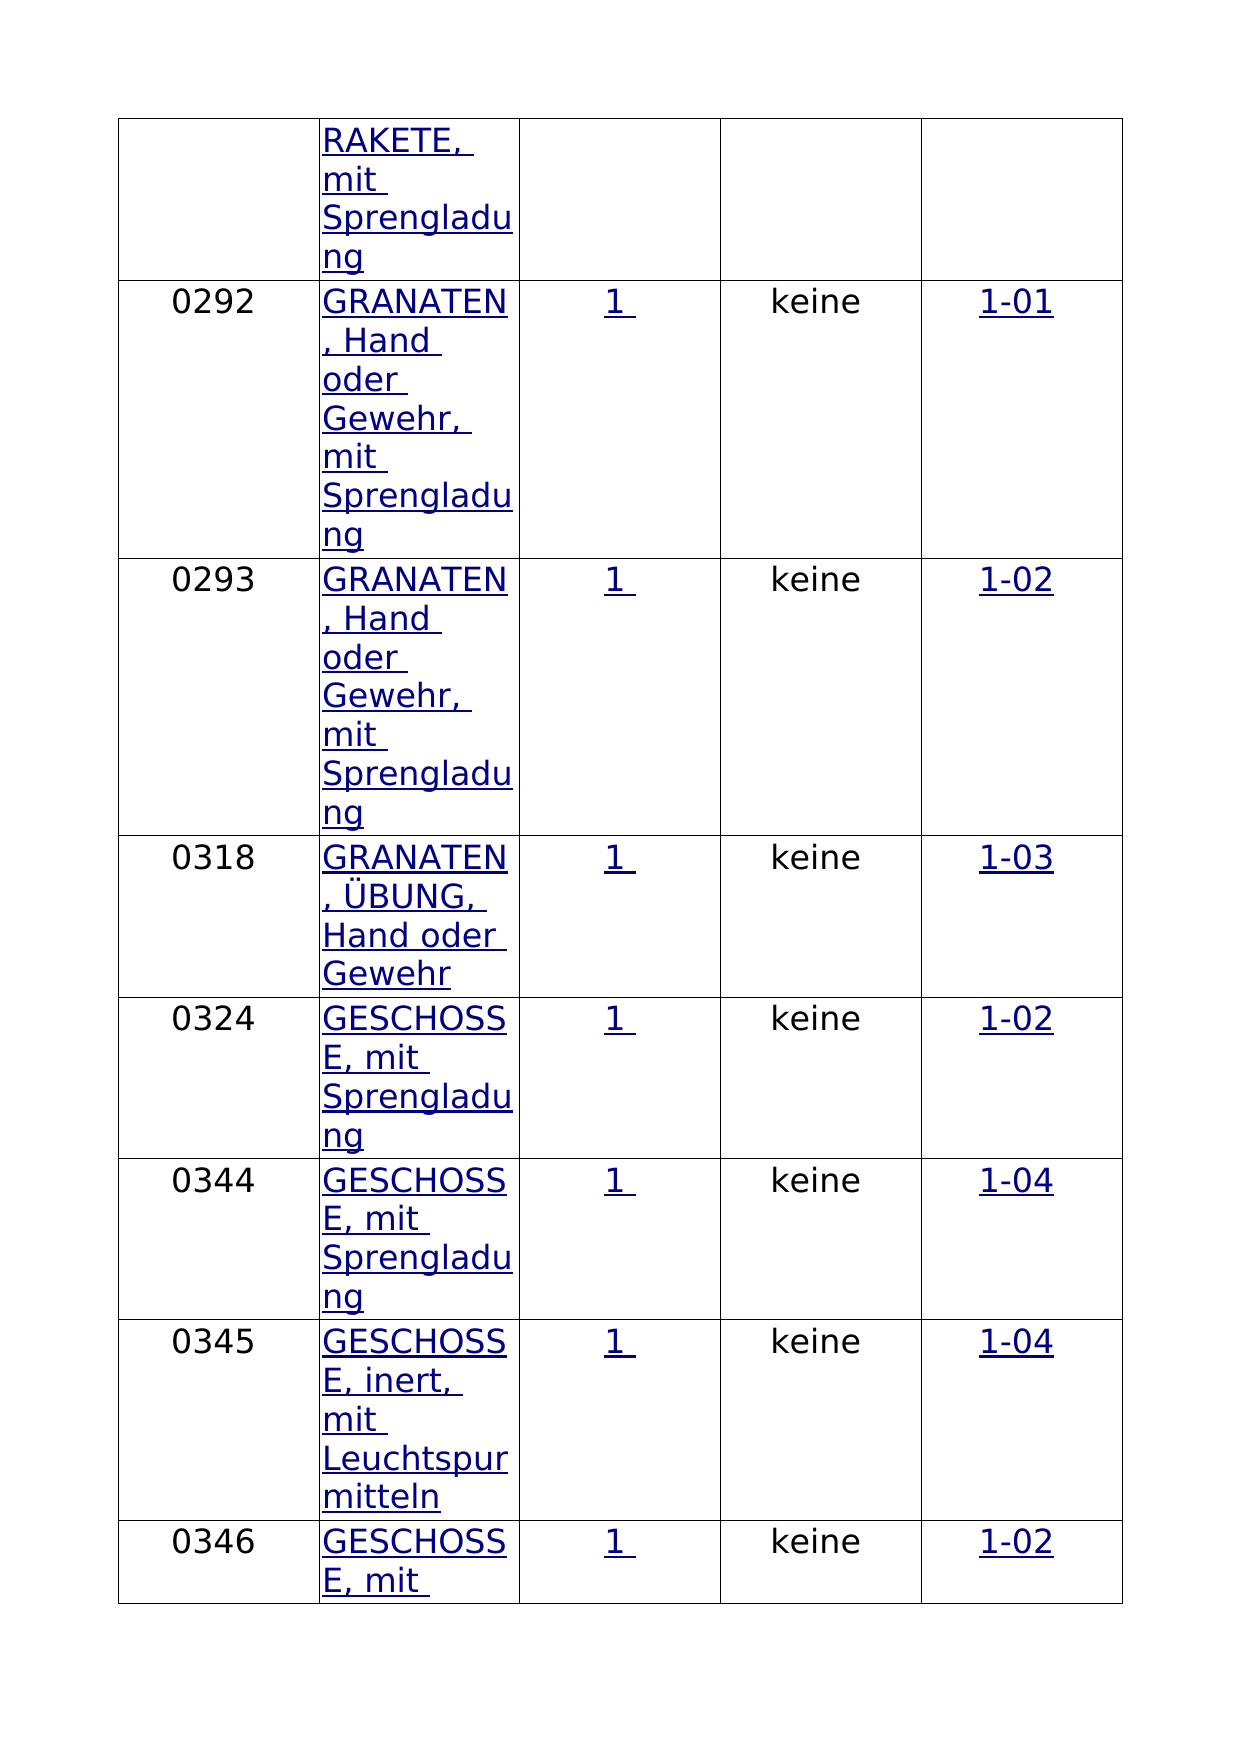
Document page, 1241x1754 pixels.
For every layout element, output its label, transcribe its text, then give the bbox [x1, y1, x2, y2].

table_cell [922, 119, 1122, 279]
table_cell keine [721, 998, 921, 1158]
table_cell 1-04 [922, 1320, 1122, 1519]
table_cell 1-02 [922, 998, 1122, 1158]
table_cell keine [721, 281, 921, 557]
table_cell keine [721, 836, 921, 997]
table_cell 0324 [119, 998, 319, 1158]
table_cell 1-04 [922, 1159, 1122, 1319]
table_cell 0318 [119, 836, 319, 997]
table_cell keine [721, 1320, 921, 1519]
table_cell 0346 [119, 1521, 319, 1603]
table_cell keine [721, 1159, 921, 1319]
table_cell 0345 [119, 1320, 319, 1519]
table_cell 1 [520, 1521, 720, 1603]
table_cell GESCHOSSE, mit Sprengladung [320, 1159, 519, 1319]
table_cell 1-01 [922, 281, 1122, 557]
table_cell 1-02 [922, 559, 1122, 835]
table_cell 1 [520, 1159, 720, 1319]
table_cell GRANATEN, Hand oder Gewehr, mit Sprengladung [320, 281, 519, 557]
table_cell 1 [520, 281, 720, 557]
table_cell 1-03 [922, 836, 1122, 997]
table_cell keine [721, 1521, 921, 1603]
table_cell 0344 [119, 1159, 319, 1319]
table_cell GESCHOSSE, inert, mit Leuchtspurmitteln [320, 1320, 519, 1519]
table_cell keine [721, 559, 921, 835]
table_cell 1-02 [922, 1521, 1122, 1603]
table_cell GRANATEN, Hand oder Gewehr, mit Sprengladung [320, 559, 519, 835]
table_cell 1 [520, 998, 720, 1158]
table_cell [520, 119, 720, 279]
table_cell GESCHOSSE, mit [320, 1521, 519, 1603]
table_cell [119, 119, 319, 279]
table_cell GESCHOSSE, mit Sprengladung [320, 998, 519, 1158]
table_cell 1 [520, 1320, 720, 1519]
table_cell RAKETE, mit Sprengladung [320, 119, 519, 279]
table_cell [721, 119, 921, 279]
table_cell 0292 [119, 281, 319, 557]
table_cell GRANATEN, ÜBUNG, Hand oder Gewehr [320, 836, 519, 997]
table_cell 0293 [119, 559, 319, 835]
table_cell 1 [520, 836, 720, 997]
table_cell 1 [520, 559, 720, 835]
